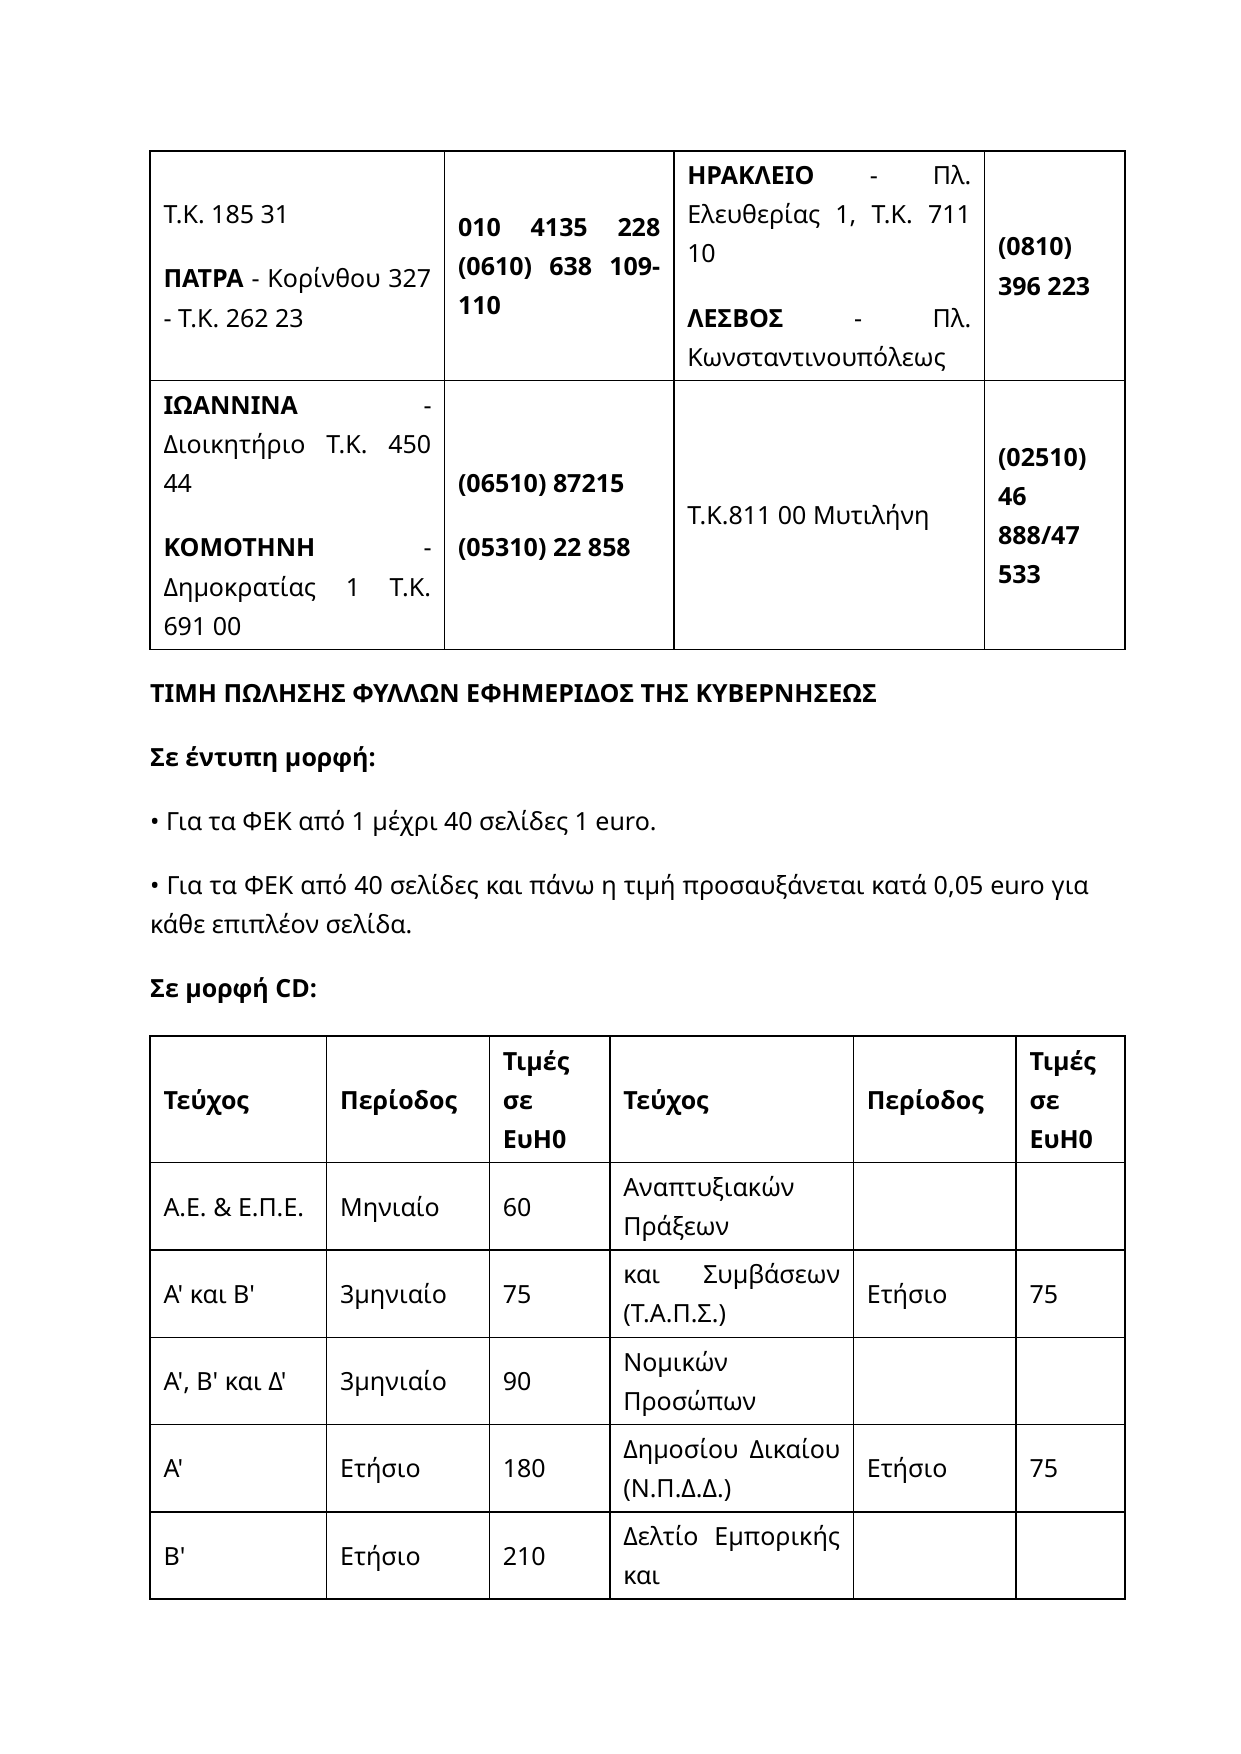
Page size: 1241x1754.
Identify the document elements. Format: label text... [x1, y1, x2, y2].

table_cell 75 [1017, 1425, 1124, 1511]
table_cell [1017, 1163, 1124, 1249]
table_cell [1017, 1338, 1124, 1424]
text Σε μορφή CD: [150, 971, 1090, 1005]
text Σε έντυπη μορφή: [150, 739, 1090, 773]
table_cell ΙΩΑΝΝΙΝΑ - Διοικητήριο Τ.Κ. 450 44 ΚΟΜΟΤΗΝΗ - Δημοκρατίας 1 Τ.Κ. 691 00 [151, 381, 444, 649]
table_cell A' [151, 1425, 326, 1511]
table_cell 75 [490, 1251, 609, 1336]
table_cell B' [151, 1513, 326, 1598]
table_header Τεύχος [151, 1037, 326, 1162]
table_cell 75 [1017, 1251, 1124, 1336]
table_cell Νομικών Προσώπων [611, 1338, 853, 1424]
table_cell 60 [490, 1163, 609, 1249]
table_cell [854, 1513, 1015, 1598]
table_cell Τ.Κ.811 00 Μυτιλήνη [675, 381, 984, 649]
table_cell Μηνιαίο [327, 1163, 489, 1249]
table_cell 3μηνιαίο [327, 1251, 489, 1336]
table_cell 180 [490, 1425, 609, 1511]
table_cell Α.Ε. & Ε.Π.Ε. [151, 1163, 326, 1249]
table_cell Ετήσιο [327, 1425, 489, 1511]
table_cell 010 4135 228 (0610) 638 109-110 [445, 152, 673, 380]
table_cell Ετήσιο [854, 1425, 1015, 1511]
table_header Περίοδος [327, 1037, 489, 1162]
table_cell Αναπτυξιακών Πράξεων [611, 1163, 853, 1249]
table_cell (0810) 396 223 [985, 152, 1124, 380]
table_cell Δελτίο Εμπορικής και [611, 1513, 853, 1598]
table_cell και Συμβάσεων (Τ.Α.Π.Σ.) [611, 1251, 853, 1336]
table_cell 210 [490, 1513, 609, 1598]
text • Για τα ΦΕΚ από 40 σελίδες και πάνω η τιμή προσαυξάνεται κατά 0,05 euro για κάθε επιπλέον σελίδα. [150, 868, 1090, 941]
table_cell [854, 1163, 1015, 1249]
table_cell Τ.Κ. 185 31 ΠΑΤΡΑ - Κορίνθου 327 - Τ.Κ. 262 23 [151, 152, 444, 380]
table_cell (06510) 87215 (05310) 22 858 [445, 381, 673, 649]
text • Για τα ΦΕΚ από 1 μέχρι 40 σελίδες 1 euro. [150, 804, 1090, 838]
table_cell Ετήσιο [327, 1513, 489, 1598]
table_header Τιμές σε ΕυΗ0 [1017, 1037, 1124, 1162]
table_cell [1017, 1513, 1124, 1598]
table_cell Δημοσίου Δικαίου (Ν.Π.Δ.Δ.) [611, 1425, 853, 1511]
table_cell (02510) 46 888/47 533 [985, 381, 1124, 649]
table_cell ΗΡΑΚΛΕΙΟ - Πλ. Ελευθερίας 1, Τ.Κ. 711 10 ΛΕΣΒΟΣ - Πλ. Κωνσταντινουπόλεως [675, 152, 984, 380]
table_cell 3μηνιαίο [327, 1338, 489, 1424]
table_cell [854, 1338, 1015, 1424]
table_header Περίοδος [854, 1037, 1015, 1162]
text ΤΙΜΗ ΠΩΛΗΣΗΣ ΦΥΛΛΩΝ ΕΦΗΜΕΡΙΔΟΣ ΤΗΣ ΚΥΒΕΡΝΗΣΕΩΣ [150, 675, 1090, 709]
table_cell Ετήσιο [854, 1251, 1015, 1336]
table_cell Α', Β' και Δ' [151, 1338, 326, 1424]
table_cell 90 [490, 1338, 609, 1424]
table_header Τιμές σε ΕυΗ0 [490, 1037, 609, 1162]
table_header Τεύχος [611, 1037, 853, 1162]
table_cell Α' και Β' [151, 1251, 326, 1336]
